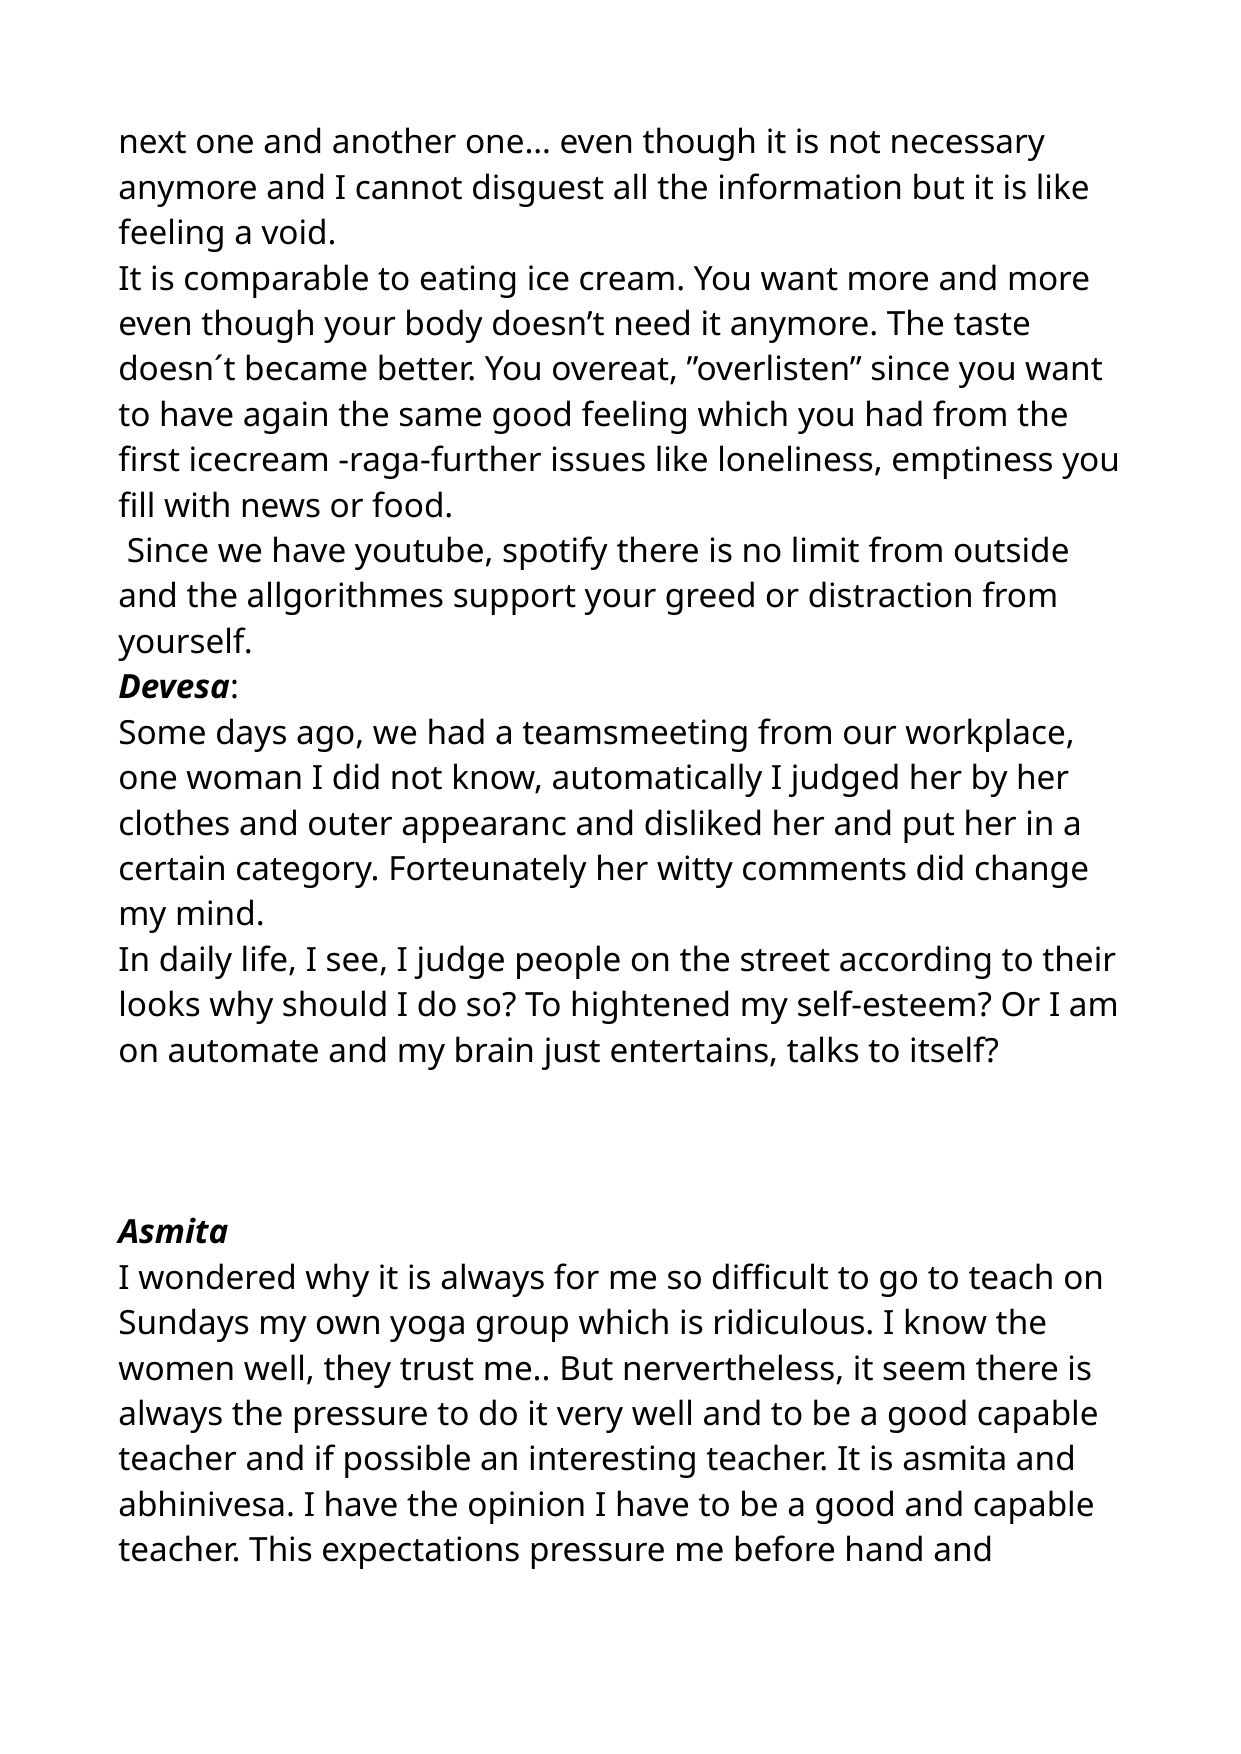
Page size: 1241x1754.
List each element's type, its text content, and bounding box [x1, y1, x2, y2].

text In daily life, I see, I judge people on the street according to their looks why should I do so? To hightened my self-esteem? Or I am on automate and my brain just entertains, talks to itself? [118, 936, 1122, 1072]
text I wondered why it is always for me so difficult to go to teach on Sundays my own yoga group which is ridiculous. I know the women well, they trust me.. But nervertheless, it seem there is always the pressure to do it very well and to be a good capable teacher and if possible an interesting teacher. It is asmita and abhinivesa. I have the opinion I have to be a good and capable teacher. This expectations pressure me before hand and [118, 1253, 1122, 1571]
text Asmita [118, 1208, 1122, 1253]
text Since we have youtube, spotify there is no limit from outside and the allgorithmes support your greed or distraction from yourself. [118, 527, 1122, 663]
text next one and another one… even though it is not necessary anymore and I cannot disguest all the information but it is like feeling a void. [118, 118, 1122, 254]
text Devesa: [118, 663, 1122, 708]
text It is comparable to eating ice cream. You want more and more even though your body doesn’t need it anymore. The taste doesn´t became better. You overeat, ”overlisten” since you want to have again the same good feeling which you had from the first icecream -raga-further issues like loneliness, emptiness you fill with news or food. [118, 254, 1122, 527]
text Some days ago, we had a teamsmeeting from our workplace, one woman I did not know, automatically I judged her by her clothes and outer appearanc and disliked her and put her in a certain category. Forteunately her witty comments did change my mind. [118, 708, 1122, 936]
